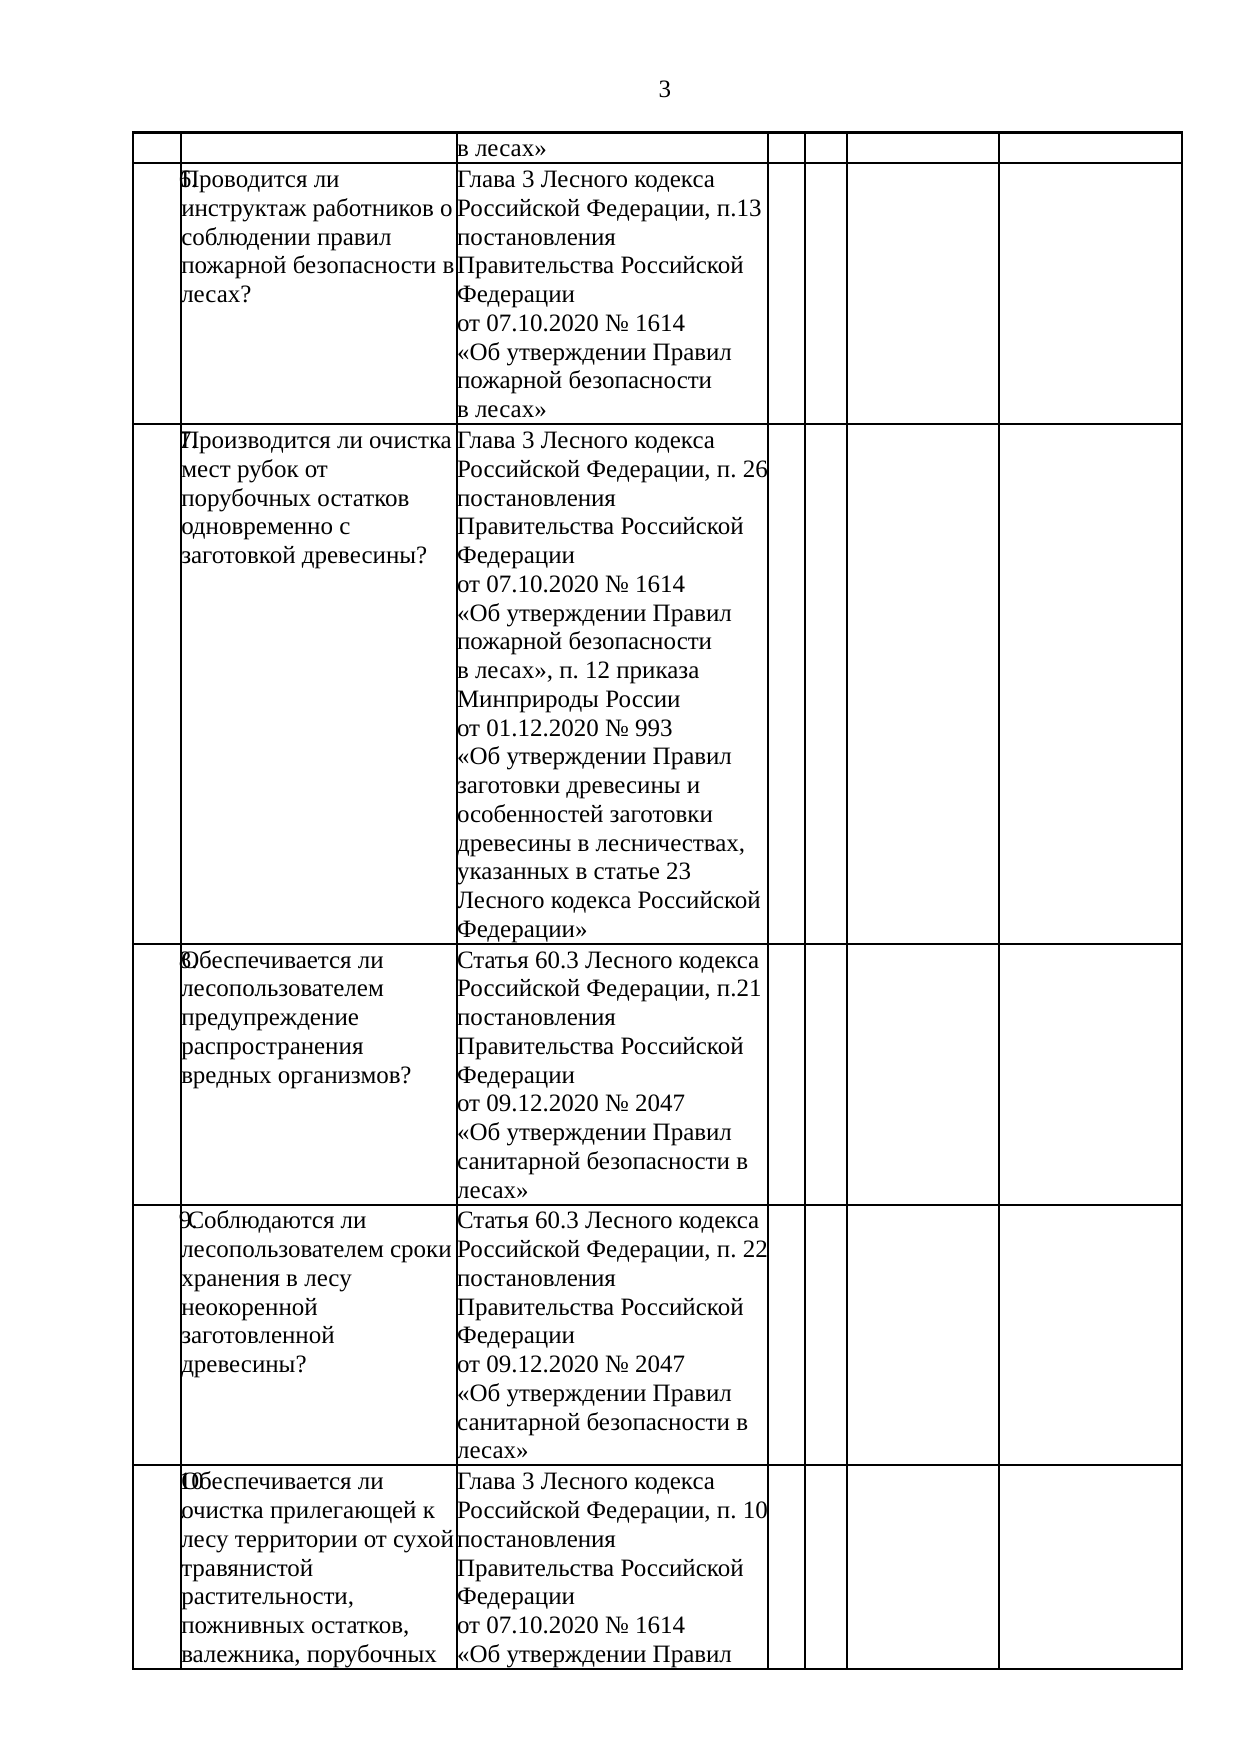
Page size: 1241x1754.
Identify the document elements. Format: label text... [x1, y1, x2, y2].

table_cell [1000, 164, 1181, 423]
table_cell Глава 3 Лесного кодекса Российской Федерации, п.13 постановления Правительства Российской Федерации от 07.10.2020 № 1614 «Об утверждении Правил пожарной безопасности в лесах» [458, 164, 767, 423]
table_cell [769, 945, 804, 1203]
table_cell [769, 1206, 804, 1464]
table_cell [134, 134, 180, 162]
table_cell [848, 134, 998, 162]
table_cell [848, 1206, 998, 1464]
table_cell [806, 945, 846, 1203]
table_cell Статья 60.3 Лесного кодекса Российской Федерации, п.21 постановления Правительства Российской Федерации от 09.12.2020 № 2047 «Об утверждении Правил санитарной безопасности в лесах» [458, 945, 767, 1203]
table_cell Обеспечивается ли лесопользователем предупреждение распространения вредных организмов? [182, 945, 456, 1203]
table_cell Статья 60.3 Лесного кодекса Российской Федерации, п. 22 постановления Правительства Российской Федерации от 09.12.2020 № 2047 «Об утверждении Правил санитарной безопасности в лесах» [458, 1206, 767, 1464]
table_cell Соблюдаются ли лесопользователем сроки хранения в лесу неокоренной заготовленной древесины? [182, 1206, 456, 1464]
table_cell [134, 164, 180, 423]
table_cell [806, 164, 846, 423]
table_cell [806, 1466, 846, 1668]
table_cell [806, 134, 846, 162]
table_cell [806, 1206, 846, 1464]
table_cell Проводится ли инструктаж работников о соблюдении правил пожарной безопасности в лесах? [182, 164, 456, 423]
table_cell Обеспечивается ли очистка прилегающей к лесу территории от сухой травянистой растительности, пожнивных остатков, валежника, порубочных остатков, отходов производства и потребления и других горючих материалов на полосе шириной не менее 10 метров от границ? [182, 1466, 456, 1668]
table_cell [1000, 1206, 1181, 1464]
table_cell Глава 3 Лесного кодекса Российской Федерации, п. 10 постановления Правительства Российской Федерации от 07.10.2020 № 1614 «Об утверждении Правил [458, 1466, 767, 1668]
table_cell [134, 425, 180, 943]
table_cell [848, 425, 998, 943]
table_cell [769, 425, 804, 943]
table_cell Соблюдаются ли нормы наличия средств предупреждения и тушения лесных пожаров при использовании лесов? [182, 134, 456, 162]
table_cell [769, 134, 804, 162]
table_cell Производится ли очистка мест рубок от порубочных остатков одновременно с заготовкой древесины? [182, 425, 456, 943]
table_cell [1000, 425, 1181, 943]
table_cell [848, 164, 998, 423]
table_cell [1000, 1466, 1181, 1668]
table_cell [848, 945, 998, 1203]
table_cell [1000, 134, 1181, 162]
table_cell [806, 425, 846, 943]
table_cell [134, 1206, 180, 1464]
table_cell [769, 1466, 804, 1668]
table_cell Глава 3 Лесного кодекса Российской Федерации, п. 26 постановления Правительства Российской Федерации от 07.10.2020 № 1614 «Об утверждении Правил пожарной безопасности в лесах», п. 12 приказа Минприроды России от 01.12.2020 № 993 «Об утверждении Правил заготовки древесины и особенностей заготовки древесины в лесничествах, указанных в статье 23 Лесного кодекса Российской Федерации» [458, 425, 767, 943]
table_cell [769, 164, 804, 423]
table_cell [134, 1466, 180, 1668]
table_cell [134, 945, 180, 1203]
table_cell в лесах» [458, 134, 767, 162]
table_cell [848, 1466, 998, 1668]
table_cell [1000, 945, 1181, 1203]
